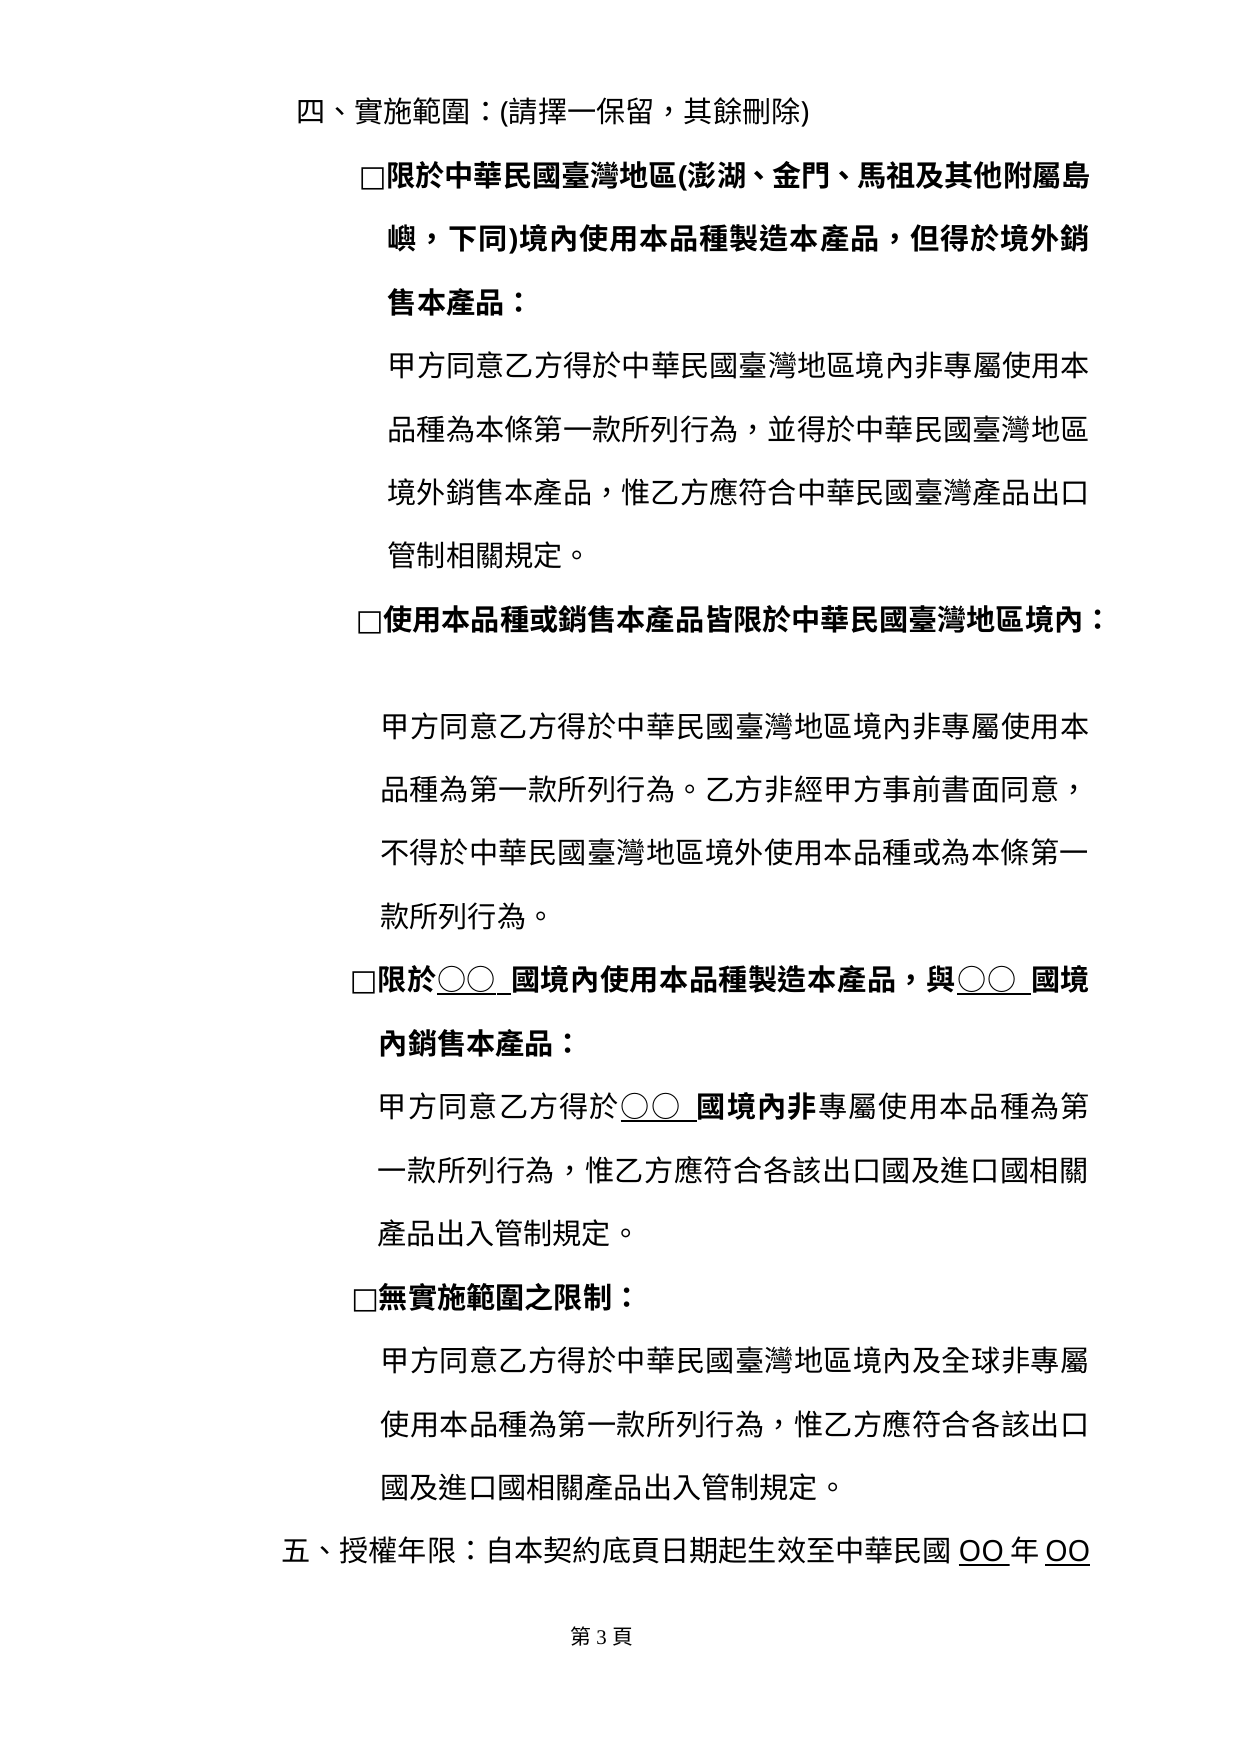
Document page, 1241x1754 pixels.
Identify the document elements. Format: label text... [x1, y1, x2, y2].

text 四、實施範圍：(請擇一保留，其餘刪除) [150, 89, 1090, 131]
text 甲方同意乙方得於中華民國臺灣地區境內非專屬使用本品種為本條第一款所列行為，並得於中華民國臺灣地區境外銷售本產品，惟乙方應符合中華民國臺灣產品出口管制相關規定。 [387, 343, 1090, 575]
text 甲方同意乙方得於○○ 國境內非專屬使用本品種為第一款所列行為，惟乙方應符合各該出口國及進口國相關產品出入管制規定。 [377, 1084, 1090, 1253]
text □使用本品種或銷售本產品皆限於中華民國臺灣地區境內： [356, 596, 1090, 639]
text □限於○○ 國境內使用本品種製造本產品，與○○ 國境內銷售本產品： [349, 957, 1090, 1063]
text 五、授權年限：自本契約底頁日期起生效至中華民國OO年OO [281, 1528, 1090, 1570]
text □限於中華民國臺灣地區(澎湖、金門、馬祖及其他附屬島嶼，下同)境內使用本品種製造本產品，但得於境外銷售本產品： [358, 152, 1090, 322]
text □無實施範圍之限制： 甲方同意乙方得於中華民國臺灣地區境內及全球非專屬使用本品種為第一款所列行為，惟乙方應符合各該出口國及進口國相關產品出入管制規定。 [351, 1274, 1090, 1507]
text 甲方同意乙方得於中華民國臺灣地區境內非專屬使用本品種為第一款所列行為。乙方非經甲方事前書面同意，不得於中華民國臺灣地區境外使用本品種或為本條第一款所列行為。 [380, 703, 1090, 936]
